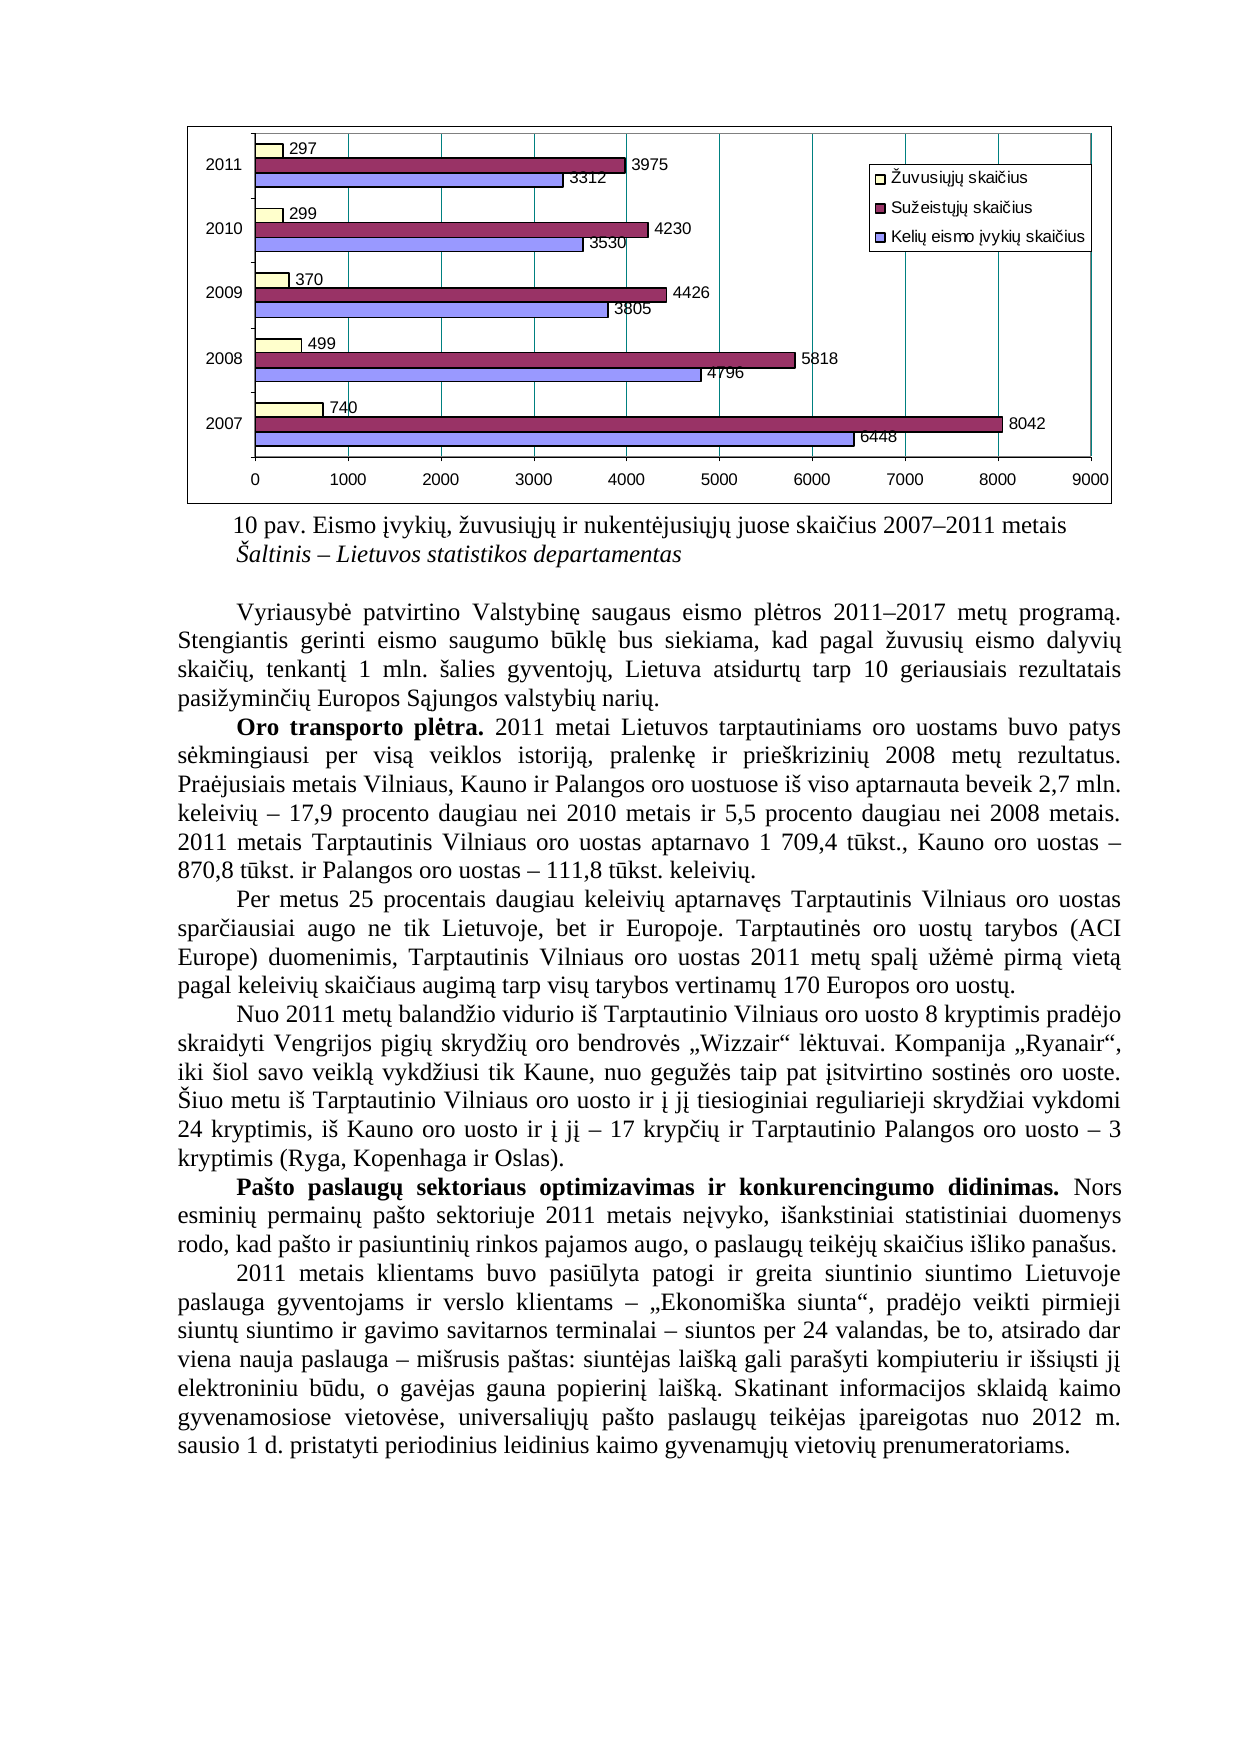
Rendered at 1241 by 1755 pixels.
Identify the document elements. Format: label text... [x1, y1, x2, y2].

text 2011 metais klientams buvo pasiūlyta patogi ir greita siuntinio siuntimo Lietuvoje paslauga gyventojams ir verslo klientams – „Ekonomiška siunta“, pradėjo veikti pirmieji siuntų siuntimo ir gavimo savitarnos terminalai – siuntos per 24 valandas, be to, atsirado dar viena nauja paslauga – mišrusis paštas: siuntėjas laišką gali parašyti kompiuteriu ir išsiųsti jį elektroniniu būdu, o gavėjas gauna popierinį laišką. Skatinant informacijos sklaidą kaimo gyvenamosiose vietovėse, universaliųjų pašto paslaugų teikėjas įpareigotas nuo 2012 m. sausio 1 d. pristatyti periodinius leidinius kaimo gyvenamųjų vietovių prenumeratoriams. [177, 1258, 1122, 1459]
text Nuo 2011 metų balandžio vidurio iš Tarptautinio Vilniaus oro uosto 8 kryptimis pradėjo skraidyti Vengrijos pigių skrydžių oro bendrovės „Wizzair“ lėktuvai. Kompanija „Ryanair“, iki šiol savo veiklą vykdžiusi tik Kaune, nuo gegužės taip pat įsitvirtino sostinės oro uoste. Šiuo metu iš Tarptautinio Vilniaus oro uosto ir į jį tiesioginiai reguliarieji skrydžiai vykdomi 24 kryptimis, iš Kauno oro uosto ir į jį – 17 krypčių ir Tarptautinio Palangos oro uosto – 3 kryptimis (Ryga, Kopenhaga ir Oslas). [177, 999, 1122, 1172]
text Vyriausybė patvirtino Valstybinę saugaus eismo plėtros 2011–2017 metų programą. Stengiantis gerinti eismo saugumo būklę bus siekiama, kad pagal žuvusių eismo dalyvių skaičių, tenkantį 1 mln. šalies gyventojų, Lietuva atsidurtų tarp 10 geriausiais rezultatais pasižyminčių Europos Sąjungos valstybių narių. [177, 597, 1122, 712]
text Šaltinis – Lietuvos statistikos departamentas [177, 539, 1122, 568]
text Pašto paslaugų sektoriaus optimizavimas ir konkurencingumo didinimas. Nors esminių permainų pašto sektoriuje 2011 metais neįvyko, išankstiniai statistiniai duomenys rodo, kad pašto ir pasiuntinių rinkos pajamos augo, o paslaugų teikėjų skaičius išliko panašus. [177, 1172, 1122, 1258]
text 10 pav. Eismo įvykių, žuvusiųjų ir nukentėjusiųjų juose skaičius 2007–2011 metais [177, 510, 1122, 539]
text Oro transporto plėtra. 2011 metai Lietuvos tarptautiniams oro uostams buvo patys sėkmingiausi per visą veiklos istoriją, pralenkę ir prieškrizinių 2008 metų rezultatus. Praėjusiais metais Vilniaus, Kauno ir Palangos oro uostuose iš viso aptarnauta beveik 2,7 mln. keleivių – 17,9 procento daugiau nei 2010 metais ir 5,5 procento daugiau nei 2008 metais. 2011 metais Tarptautinis Vilniaus oro uostas aptarnavo 1 709,4 tūkst., Kauno oro uostas – 870,8 tūkst. ir Palangos oro uostas – 111,8 tūkst. keleivių. [177, 712, 1122, 884]
text Per metus 25 procentais daugiau keleivių aptarnavęs Tarptautinis Vilniaus oro uostas sparčiausiai augo ne tik Lietuvoje, bet ir Europoje. Tarptautinės oro uostų tarybos (ACI Europe) duomenimis, Tarptautinis Vilniaus oro uostas 2011 metų spalį užėmė pirmą vietą pagal keleivių skaičiaus augimą tarp visų tarybos vertinamų 170 Europos oro uostų. [177, 884, 1122, 999]
